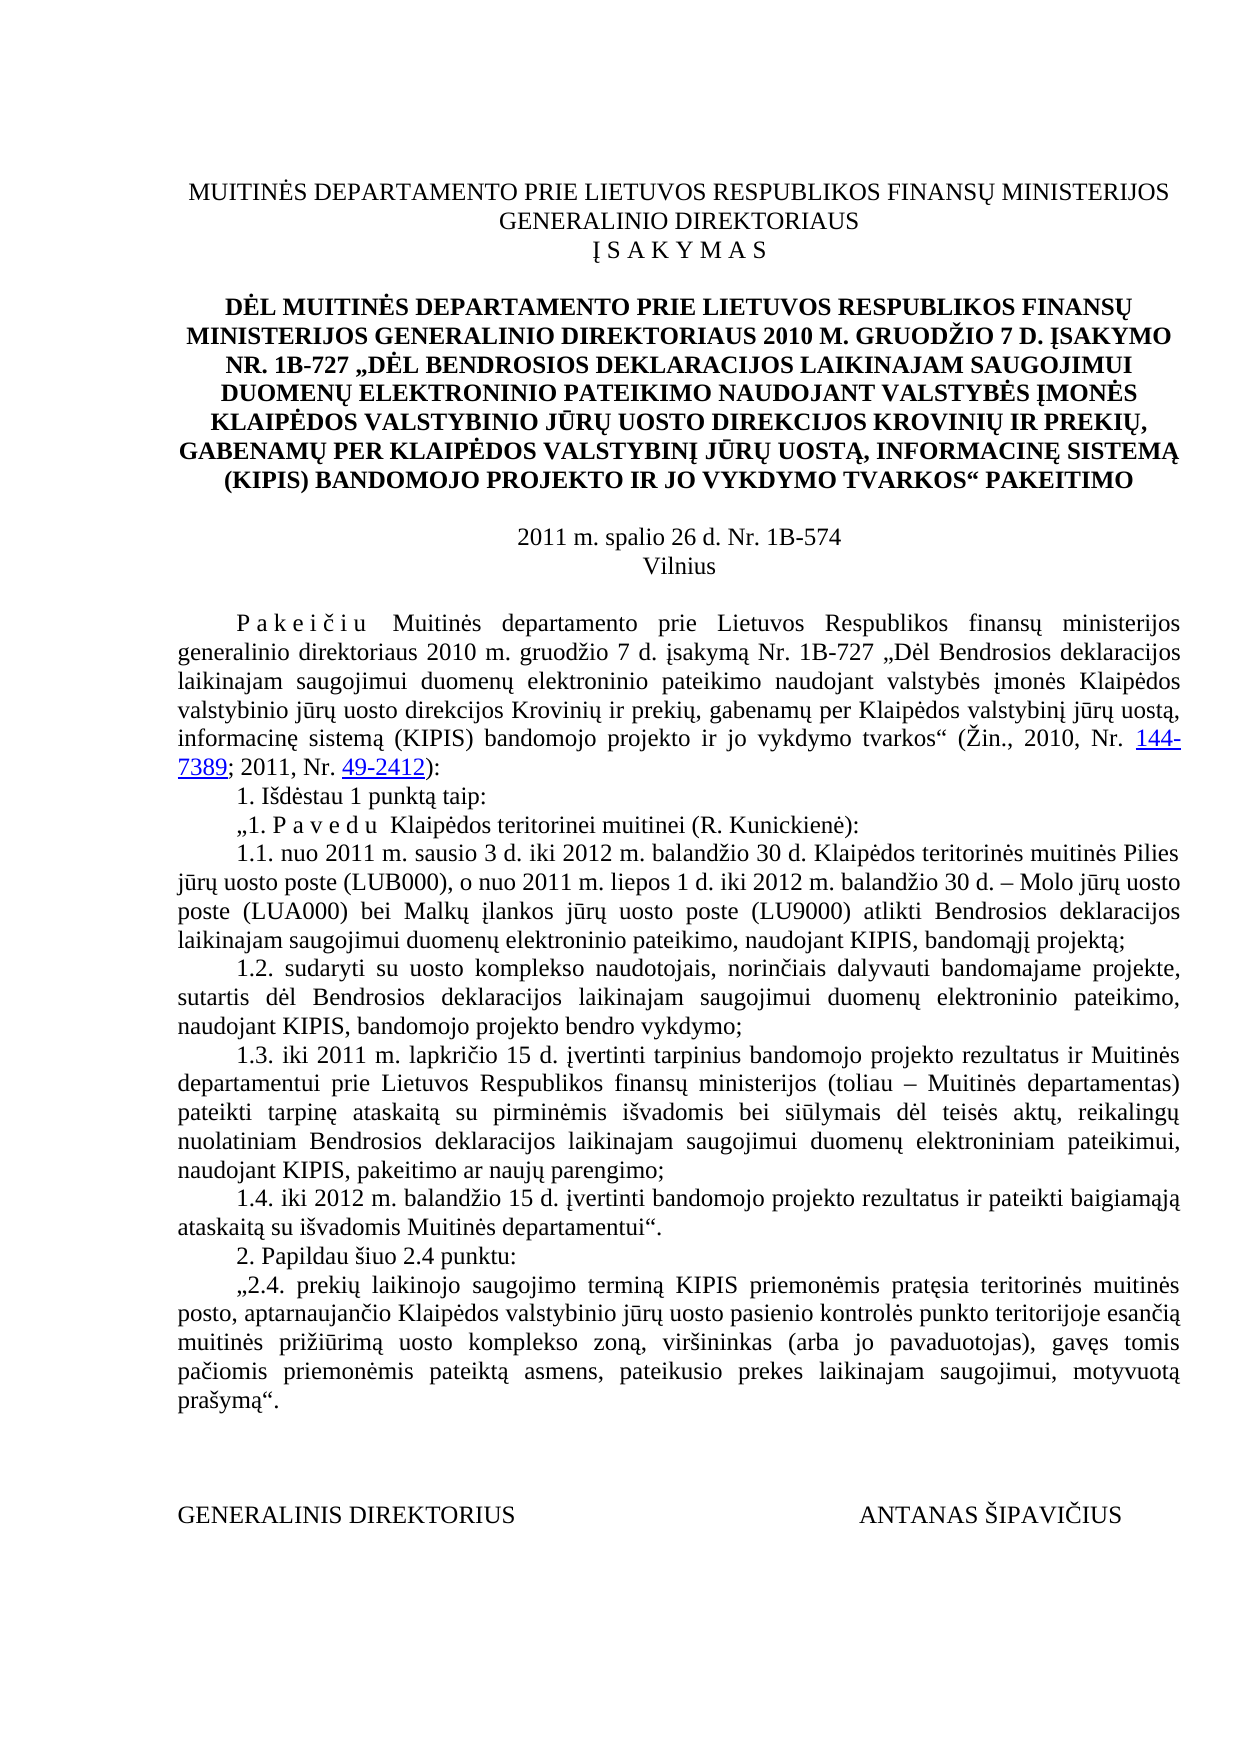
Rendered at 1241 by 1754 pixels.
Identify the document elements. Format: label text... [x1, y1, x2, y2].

text ĮSAKYMAS [177, 235, 1181, 263]
text 1.1. nuo 2011 m. sausio 3 d. iki 2012 m. balandžio 30 d. Klaipėdos teritorinės muitinės Pilies jūrų uosto poste (LUB000), o nuo 2011 m. liepos 1 d. iki 2012 m. balandžio 30 d. – Molo jūrų uosto poste (LUA000) bei Malkų įlankos jūrų uosto poste (LU9000) atlikti Bendrosios deklaracijos laikinajam saugojimui duomenų elektroninio pateikimo, naudojant KIPIS, bandomąjį projektą; [177, 838, 1181, 953]
text 1.4. iki 2012 m. balandžio 15 d. įvertinti bandomojo projekto rezultatus ir pateikti baigiamąją ataskaitą su išvadomis Muitinės departamentui“. [177, 1183, 1181, 1241]
text DĖL MUITINĖS DEPARTAMENTO PRIE LIETUVOS RESPUBLIKOS FINANSŲ MINISTERIJOS GENERALINIO DIREKTORIAUS 2010 M. GRUODŽIO 7 d. ĮSAKYMO Nr. 1B-727 „DĖL BENDROSIOS DEKLARACIJOS LAIKINAJAM SAUGOJIMUI DUOMENŲ ELEKTRONINIO PATEIKIMO NAUDOJANT VALSTYBĖS ĮMONĖS KLAIPĖDOS VALSTYBINIO JŪRŲ UOSTO DIREKCIJOS KROVINIŲ IR PREKIŲ, GABENAMŲ PER KLAIPĖDOS VALSTYBINĮ JŪRŲ UOSTĄ, INFORMACINĘ SISTEMĄ (KIPIS) BANDOMOJO PROJEKTO IR JO VYKDYMO TVARKOS“ PAKEITIMO [177, 292, 1181, 493]
text Pakeičiu Muitinės departamento prie Lietuvos Respublikos finansų ministerijos generalinio direktoriaus 2010 m. gruodžio 7 d. įsakymą Nr. 1B-727 „Dėl Bendrosios deklaracijos laikinajam saugojimui duomenų elektroninio pateikimo naudojant valstybės įmonės Klaipėdos valstybinio jūrų uosto direkcijos Krovinių ir prekių, gabenamų per Klaipėdos valstybinį jūrų uostą, informacinę sistemą (KIPIS) bandomojo projekto ir jo vykdymo tvarkos“ (Žin., 2010, Nr. 144-7389; 2011, Nr. 49-2412): [177, 608, 1181, 781]
text „1. Pavedu Klaipėdos teritorinei muitinei (R. Kunickienė): [177, 810, 1181, 838]
text 1.3. iki 2011 m. lapkričio 15 d. įvertinti tarpinius bandomojo projekto rezultatus ir Muitinės departamentui prie Lietuvos Respublikos finansų ministerijos (toliau – Muitinės departamentas) pateikti tarpinę ataskaitą su pirminėmis išvadomis bei siūlymais dėl teisės aktų, reikalingų nuolatiniam Bendrosios deklaracijos laikinajam saugojimui duomenų elektroniniam pateikimui, naudojant KIPIS, pakeitimo ar naujų parengimo; [177, 1040, 1181, 1183]
text 1. Išdėstau 1 punktą taip: [177, 781, 1181, 810]
text Generalinis direktorius Antanas Šipavičius [177, 1500, 1181, 1528]
text MUITINĖS DEPARTAMENTO PRIE LIETUVOS RESPUBLIKOS FINANSŲ MINISTERIJOS GENERALINIO DIREKTORIAUS [177, 177, 1181, 235]
text 1.2. sudaryti su uosto komplekso naudotojais, norinčiais dalyvauti bandomajame projekte, sutartis dėl Bendrosios deklaracijos laikinajam saugojimui duomenų elektroninio pateikimo, naudojant KIPIS, bandomojo projekto bendro vykdymo; [177, 953, 1181, 1040]
text 2. Papildau šiuo 2.4 punktu: [177, 1241, 1181, 1270]
text 2011 m. spalio 26 d. Nr. 1B-574 [177, 522, 1181, 551]
text Vilnius [177, 551, 1181, 580]
text „2.4. prekių laikinojo saugojimo terminą KIPIS priemonėmis pratęsia teritorinės muitinės posto, aptarnaujančio Klaipėdos valstybinio jūrų uosto pasienio kontrolės punkto teritorijoje esančią muitinės prižiūrimą uosto komplekso zoną, viršininkas (arba jo pavaduotojas), gavęs tomis pačiomis priemonėmis pateiktą asmens, pateikusio prekes laikinajam saugojimui, motyvuotą prašymą“. [177, 1270, 1181, 1413]
